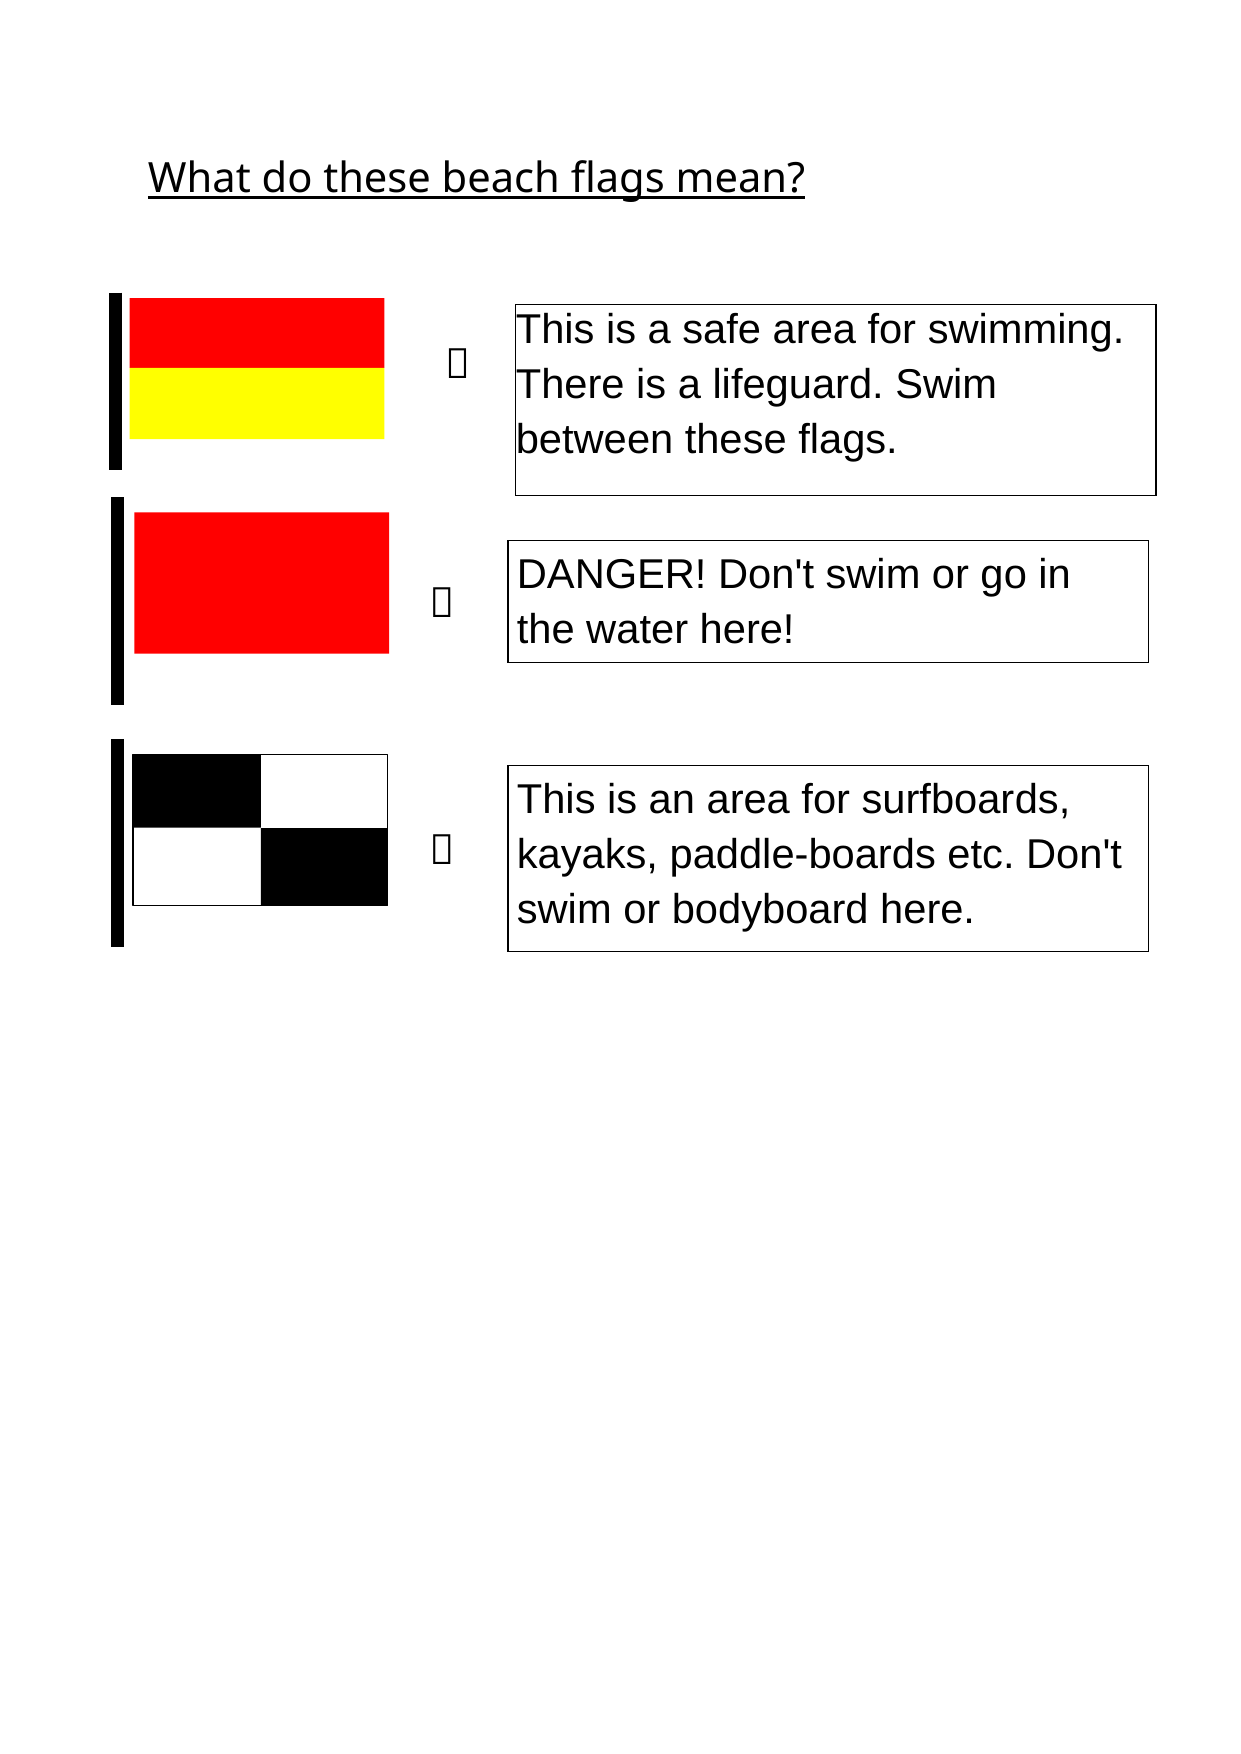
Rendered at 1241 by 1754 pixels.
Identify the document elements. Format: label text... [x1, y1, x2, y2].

text DANGER! Don't swim or go in the water here! [517, 549, 1140, 652]
text This is an area for surfboards, kayaks, paddle-boards etc. Don't swim or bodyboard here. [517, 774, 1140, 932]
text  [445, 334, 493, 391]
text This is a safe area for swimming. There is a lifeguard. Swim between these flags. [516, 305, 1156, 463]
text  [429, 573, 477, 630]
text  [429, 820, 477, 877]
text What do these beach flags mean? [148, 148, 1093, 204]
